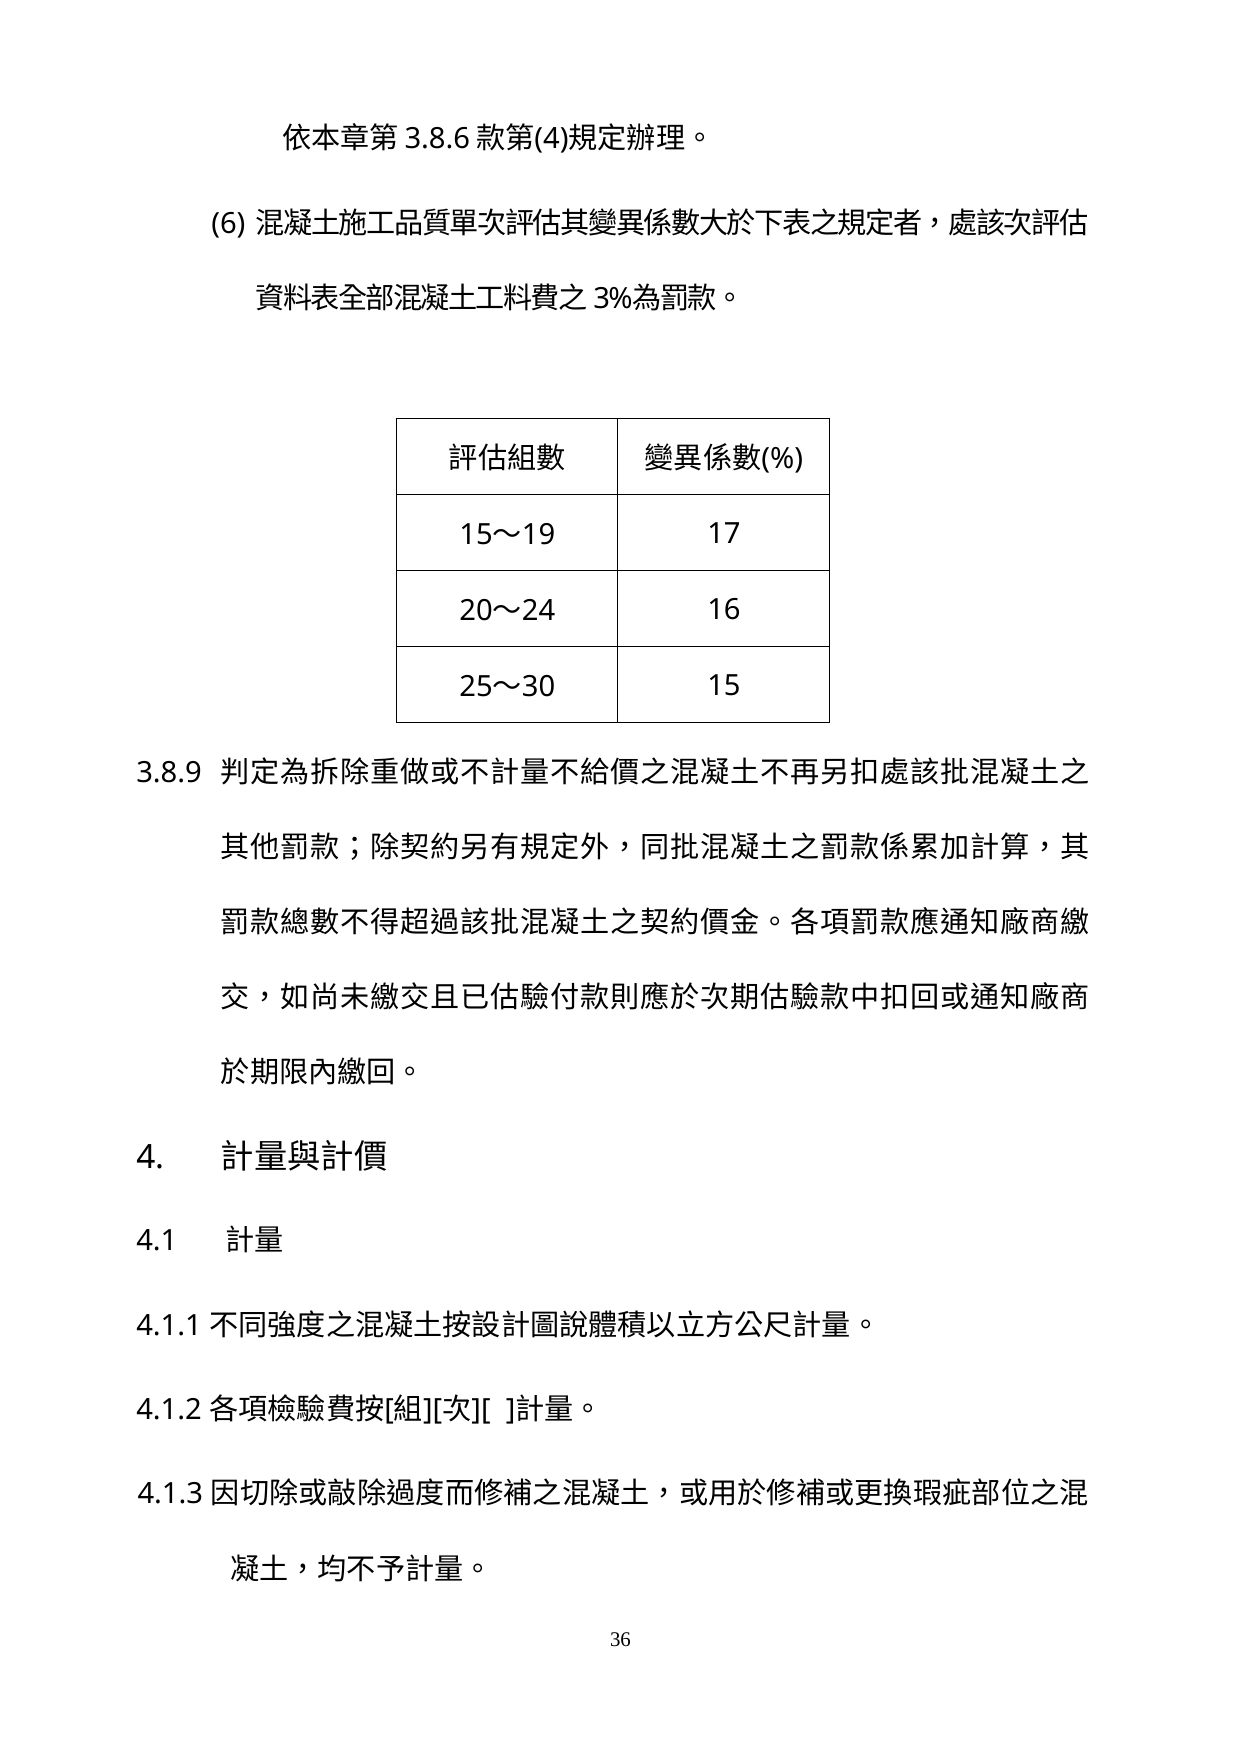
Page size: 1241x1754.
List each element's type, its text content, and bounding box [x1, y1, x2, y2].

table_cell 17 [618, 495, 829, 569]
table_cell 20〜24 [397, 571, 617, 646]
table_header [86, 89, 133, 1627]
table_header 經濟部水利署施工規範 第03310章 結構用混凝土 92年04月07日經水工字第09205001810號函頒 96年04月20日經水工字第09605002150號函修訂 102年11月22日經水工字第10205270970號函修訂 104年11月30日經水工字第10405293570號函修訂 105年09月02日經水工字第10505207090號函修訂 109年02月13日經水工字第10905030160號函修訂 111年01月28日經水工字第11105041470號函修訂 1. 通則 1.1 本章概要 說明場鑄混凝土之材料、設備、施工及檢驗等相關規定。 1.2 工作範圍 包括混凝土之拌和、輸送、澆置、搗實、表面修飾、養護、接縫處理、止水帶、檢驗、評估及混凝土附屬品等相關工作。 1.3 相關章節 第03150章 混凝土附屬品 1.4 相關準則 (1) CNS 61卜特蘭水泥 (2) CNS 486粗細粒料篩析法 (3) CNS 490粗粒料（37.5mm以下）洛杉磯磨損試驗法 (4) CNS 491粒料內小於試驗篩75μm CNS 386材料含量試驗法(水洗法) (5) CNS 1167 使用硫酸鈉或硫酸鎂之粒料健度試驗法 (6) CNS 1171 粒料中土塊與易碎顆粒試驗法 (7) CNS 1174 新拌混凝土取樣法 (8) CNS 1176 混凝土坍度試驗法 (9) CNS 1231 工地混凝土試體製作及養護法 (10) CNS 1232 混凝土圓柱試體抗壓強度檢驗法 (11) CNS 1237混凝土拌和用水試驗法 (12) CNS 1238 混凝土鑽心試體及鋸切長條試體取樣法 (13) CNS 1240 混凝土粒料 (14) CNS 1241混凝土鑽心試體長度之測定法 (15) CNS 3036混凝土用飛灰及天然或煆燒卜作嵐攙和物 (16) CNS 3090預拌混凝土 (17) CNS 3091 混凝土用輸氣附加劑 (18) CNS 5646混凝土內之棒形振動器 (19) CNS 5648混凝土模板振動器 (20) CNS 12283混凝土用化學摻料 (21) CNS 11297混凝土圓柱試體蓋平法 (22) CNS 12549 混凝土及水泥砂漿用水淬高爐爐碴粉 (23) CNS 12891 混凝土配比設計準則 (24) CNS 12833流動化混凝土用化學摻料 (25) CNS 13407 細粒料中水溶性氯離子含量試驗法 (26) CNS 13465 新拌混凝土中水溶性氯離子含量試驗法 (27) CNS 13618 粒料之潛在鹼質與二氧化矽反應性試驗法（化學法） (28) CNS 13961 混凝土拌和用水 (29) CNS 14703硬固水泥砂漿及混凝土中水溶性氯離子含量試驗法 (30) CNS 15286 水硬性混合水泥 1.5 資料送審 1.5.1 拌和廠資料 廠商應依據CNS 3090之規定提送有關混凝土組成材料來源及拌和計畫書，供監造單位審核。該計畫書應說明拌和廠資格、設備型式、位置、所採用之拌和設備與單位產量及材料供應資料。 1.5.2 相關試驗報告 (1)驗證報告 供應單一工程混凝土總量≧5,000m3之拌和廠，應檢附經政府機關、財團法人或學術機構等驗證單位依據CNS 3090驗證合格之證明文件，經監造單位審核通過後方得供料；驗證單位應通過依標準法授權之產品驗證單位認證機構認證。 混凝土總量<5,000m3者得由拌和廠自備資料送審，應檢送符合CNS 3090之自主檢查表及廠商確認單，送機關備查。 (2)配比設計 A.當同一規格之混凝土，其契約總量大於2,000m3時，須進行配比設計，惟數量在2,000m3以下或屬緊急工程經機關同意者，廠商得提送相同拌和廠1年內經監造單位核可之配比設計。 B.預力混凝土無論數量多寡，均須進行配比設計。 C.配比設計須符合CNS 12891之規定。 D.配比設計所提送資料中至少須包括下列資料： a.水泥、礦物摻料及化學摻料：提出符合本規範之證明文件或試驗報告。 b.粒料物理性質試驗結果。 c.粗、細粒料之級配資料，列成表格或線圖。 d.粒料、礦物摻料與水泥之比重。 e.水與膠結料之重量比。 f.坍度。 g.混凝土抗壓強度(fc’) 。 h.配比設計之要求平均抗壓強度(fcr’) 1.5.3 其他送審文件： (1)廠商與預拌混凝土廠所訂之合約，使用影本時需加蓋與正本相符章。 (2)預拌混凝土品質保證書(附件一)。 (3)預拌混凝土產製之工廠登記證影本。 (4)混凝土送貨單(附件二)。 送貨單應包含下列資料: A.預拌混凝土公司名稱及廠名、廠址、電話。 B.交貨單編號(或契約編號)、車次。 C.日期。 D.車牌號碼、總重、空重及淨重。 E.工程名稱及地點。 F.混凝土之等級(如SCC等級)或配比編號。 G.混凝土數量(交貨及累計數量)：以立方公尺計。 H.混凝土裝運時間(出廠、到達、卸料完成)。 I.規格(28日強度、設計坍度、最大粒徑、設計坍流度、水膠(灰)比)。 J.材料型式與重量(水泥、爐石、飛灰、附加劑) K.骨材重(3分石、6分、細骨材、用水量) 2. 產品 2.1 材料 2.1.1混凝土材料規格 混凝土拌和材料包括水泥、粒料、水、化學摻料及礦物摻料等，各種組成材料與拌和水用量、粒料尺寸及坍度或坍流度等應按照配比設計及試拌結果之數值，本款下表之各項數據僅供配比設計時之參考。 2.1.2水泥 (1)除契約另有規定外，一般構造物所使用之水泥應符合CNS 61卜特蘭水泥之規定。在同一單元之混凝土澆築作業中，不同廠牌之水泥不得混合使用。凡受潮結塊、硬化或有硬化現象之水泥，不得使用。 (2)工程若允許使用水硬性混合水泥應符合CNS 15286規定，且不得再添加其他礦物摻料。 2.1.3 粒料 細粒料:包含天然砂、加工砂或兩者之組合砂。 粗粒料:包含礫石、軋碎之礫石、碎石或上述材料之組合。 粗、細粒料級配及品質應符合CNS 1240規定，其相關檢驗應符合下表之規定。 2.1.4水 混凝土拌和用水需符合CNS 13961規定。 2.1.5 化學摻料 化學摻料應符合CNS 12283、CNS 12833規定，輸氣劑應符合CNS 3091規定： A型: 減水劑 B型：緩凝劑 C型：早強劑 D型：減水緩凝劑 E型：減水早強劑 F型：高性能減水劑 G型：高性能減水緩凝劑 流動化混凝土用化學摻料： 第一型 塑化劑 第二型 塑化及緩凝劑 2.1.6礦物摻料 (1)除契約另有規定外，無論礦物摻料含量多寡，皆應提送配比設計資料，經監造單位核准後使用。 (2)飛灰做為膠結料時，應符合CNS 3036之F類規定，且飛灰使用量不得超過總膠結料重量之20%。 (3)水淬高爐爐碴粉做為膠結料時，應符合CNS 12549之規定，且水淬高爐爐碴粉使用量不得超過總膠結料重量之50%。 (4)飛灰與水淬高爐爐碴粉同時做為膠結料時，其總量不得超過總膠結料重量之50%，且飛灰使用量不得超過15%。 2.2 品質管理 2.2.1 混凝土供應以使用「預拌混凝土」為原則；使用「工地拌和混凝土」需經機關許可，並依本規範及「公共工程工地型預拌混凝土設備設置及拆除管理要點」規定辦理。 2.2.2 廠商購買預拌混凝土時應考慮預拌混凝土之品質、產能及運送應能符合工程施工所需及不影響工程施工進行，廠商對所選定之預拌混凝土廠及混凝土品質應負完全責任。 2.2.3預拌混凝土品質不符合規定，經通知未依期限改善，或拌和廠供應其他工程使用不符合契約規定之材料者，監造單位得要求廠商改至其他預拌混凝土廠購買，廠商不得拒絕，其造成之一切損失概由廠商負責。 2.2.4監造工程司認為有必要或對混凝土品質有質疑時，得要求至預拌混凝土廠進行必要的取樣檢驗、設備檢查及列印拌和機操作台電腦配比報表，廠商應要求預拌混凝土廠配合辦理，如預拌混凝土廠拒絕配合辦理，監造工程司得要求廠商改至其他預拌混凝土廠購買，廠商不得拒絕，其造成之一切損失概由廠商負責。該項取樣之檢驗費用，如檢驗合格，費用由機關負擔，如不合格則由廠商負擔。 2.2.5廠商於訂約後，若適當運距內之合法預拌混凝土工廠，均無法供應滿足工程質與量需要之混凝土，經機關同意改設置工地型混凝土拌和設備；其審查程序及改置設備準備過程，不得為該混凝土項目停止施工之原因；其所延誤之工期，應以設置工地型混凝土拌和設備期間預拌混凝土工廠實際供應短少量所影響工期，經機關核定後納入展延工期辦理。因改採用工地型混凝土拌和設備所增加設置所需組拆、租金及規費等契約項目及費用，依契約第19條契約變更第(五)款之規定辦理。 3. 施工 3.1 準備工作 3.1.1 施工設備 (1)拌和車:輸送之拌和車，其攪拌速率、混凝土之均勻性應符合CNS3090規定辦理。 (2)瀉槽 A.瀉槽之襯裡應為表面光滑。 B.瀉槽之設置應使混凝土能連續流動，坡度不得陡於垂直向1比水平向2(V/H=1/2)，亦不得緩於垂直向1比水平向3(V/H=1/3)。若瀉槽必須使用較大之坡度時，其出口端應設置擋板，以避免粒料分離。 C.瀉槽長度超過600㎝者，其出口應以漏斗承接。 D.瀉槽使用後應以水清洗乾淨，以免混凝土硬化堆積於其上。清洗瀉槽後之水不得流入構造物範圍內。 (3) 泵送機：依混凝土之規格、粗粒料之最大粒徑、坍度、輸送距離及輸送高度，選用不致造成粒料析離或塞管之泵送機。 (4) 可調長度之柔性管（象鼻管） A. 使用金屬製、橡膠製或塑膠製之柔性管，其管徑應不小於最大粒徑之8倍，並防止混凝土粒料分離。 B. 柔性管之設置應使混凝土得以連續流動，且其出口與最終澆置點之距離於水平及垂置方向均不得大於150㎝。鄰近伸縮縫處之水平距離不得大於90㎝，每次使用後應清洗乾淨。 (5) 推車 A. 混凝土澆置不易之地點得以推車運送，輸送距離不得超過60m。 B. 推車應於架立之高架之走道版上通行，不得與結構體之鋼筋或埋設物接觸。 (6) 混凝土搗實設備 混凝土澆置時應以適當之設備搗實，搗實時間應適當以避免產生泌水、粒料析離、埋設物位移或模板支撐破壞等。 3.1.2 澆置前之準備 (1) 澆置面之之處理： 於既有混凝土上再澆置新拌混凝土時，須除去原有混凝土面之乳沫及其他雜物，使表面粗糙，並溼潤後覆以與原混凝土相同水灰比之水泥砂漿，厚度1.5 cm~2.5 cm，在水泥漿初凝前澆置混凝土，以確保新、舊混凝土妥善接合。 混凝土係澆置於土壤表面時，應先將表面之雜物及有機物質清除，並整平。 (2) 模板及鋼筋：應於澆置混凝土前清理乾淨避免積水，模板脫模劑塗抹均勻，鋼筋不得有浮銹並應紮固妥善，使具有規定之保護層，以確保鋼筋符合圖說之位置。 (3) 埋設物：混凝土內之預埋物，應依照設計圖說位置準確定位並妥為固定，避免因碰撞或混凝土搗實而發生位移。 (4) 實施自主檢查：混凝土澆置前之各項工作項目如鋼筋、模板、埋設物及其他相關作業應實施自主檢查，以確保各項作業確實完成。 (5) 澆置前之通知 A.澆置混凝土前應通知監造工程司，未經監造工程司同意，不得於構造物之任何部位澆置混凝土。 B.經監造工程司查驗未合格者，廠商應即時進行改善，並延後澆置時間，經再次查驗通過後，方得澆置混凝土。 3.1.3 混凝土之輸送 (1)除契約另有規定外，混凝土自開始拌和至運達工地完成澆置之時程應在90分鐘內；超過90分鐘仍未澆置完畢，除經監造工程司同意者外，該車剩餘之混凝土應運離工地不得使用，其所造成之一切損失由廠商負責。但如混凝土有添加本章之第2.1.5款(1)之B型、D型、G型或第二型流動化混凝土用化學摻料，而時間未超過120[ ]分鐘者，應辦理坍度或坍流度試驗，經監造工程司認定能達到規定坍度或坍流度時，得同意使用。 (2)每一車預拌混凝土送達工地卸料前，混凝土供應商應提送二份送貨單，廠商應詳細核對送貨單之資料及填寫到達時間、完成澆置時間及澆置位置，如未隨車備有送貨單、貨品不符合契約規格時應運離工地不得使用。該車混凝土澆置完成後，由廠商簽名收存1份、1份交司機攜回混凝土廠。 (3)混凝土輸送至卸料端應有適當之裝置，且能保持連續輸送以避免粒料析離。 (4)混凝土自出料口至澆置面之距離應適當，以避免衝擊力過大及造成粒料析離。 (5)混凝土澆置後，所有輸送設備應立即清洗乾淨，其廢水及廢棄物應依規定集中處理。 3.2 施工方法 3.2.1 澆置之一般規定 (1) 水平構材或水平斷面之混凝土，必需待支承之垂直構材或斷面之混凝土已固結及收縮完成後方可澆置。 (2) 混凝土應連續澆置，且應於混凝土拌和後於規定時間內儘速澆置。 (3) 混凝土應以適當之厚度分層澆置，並應於下層混凝土初凝前澆置上層混凝土，各層混凝土應儘量控制維持水平澆置。 除契約另有規定外，上下層之澆置間隔時間不得超過45分鐘。牆構造物及擋土牆澆置厚度依震動棒之長度決定，一般以30㎝至50㎝為原則。巨積混凝土澆置每層厚度不得大於45㎝。 (4) 澆置柱之混凝土應使用可調長度之柔性管（象鼻管）。若梁、板等係與柱、牆等支承結構同次澆置，應俟柱、牆內澆置之混凝土完成沈落收縮後，再進行梁板之澆置。但仍可令振動棒憑其自重沈入時，進行梁、板之澆置。 (5) 在澆置混凝土期間及澆置後24小時內，混凝土表面若有積水，除非有妥善排水坑設施與混凝土分開，否則不得直接進行抽水。 (6) 施工日誌應詳細記載當日澆置之不同類別混凝土之數量、澆置範圍、構造物名稱、取樣樁號、樣品編號及試驗結果。 3.2.2水中混凝土之澆置 (1)使用緊密不漏漿之模板。 (2) 水中混凝土澆置後至少48小時之內，該地區不得進行抽水。 (3) 特密管 A. 特密管直徑為20～25㎝，上端裝有漏斗之不透水管，漏斗頂端應加設50㎜×50㎜網目之鋼網，以防堵塞。 B.特密管應妥為支撐，使其出口得在整個工作面上方自由移動，並得以在必須減緩或中斷混凝土流出時，迅速將管降下。 C. 澆置時應維持混凝土之連續流動，並使澆置之混凝土均勻分佈。特密管之移動及升降應妥為控制。 D. 各特密管應有適當之間距，以免造成粒料分離。 E. 澆置混凝土時，特密管下端應伸入已澆置混凝土表面下至少2 m。 F. 特密管不得水平移動，當特密管中混凝土不易自由卸出時，可將特密管上、下垂直移動，惟落差不得超過30㎝。 (4)用特密管或設有底門之吊斗，於水中澆置混凝土時，應維持適量連續施工，澆置位置應儘量維持靜水狀態，不得已時，亦須使水之流速在3m/min以下，水中澆置之混凝土面應大致保持水平面。 (5) 水中吊斗 A.使用無頂之水中用吊斗，其底門於吊斗卸料時應可自由向外打開。 B.將吊斗裝滿混凝土後緩慢降至待澆置混凝土之表面上，吊降之速率應避免水流過度擾動。 C. 緩慢將混凝土卸出，完成後再緩慢將吊斗吊出。 3.2.3低溫之澆置作業 周圍氣溫為5℃且繼續下降時，應採取下列任一種措施，保護已澆置之混凝土： (1) 加溫 A. 將模板或構造物周圍包覆加溫，使其內之混凝土及氣溫保持在13℃以上。完成澆置之混凝土應維持該溫度7天。 B. 於混凝土養護期間加溫時，其周圍之相對溼度應維持不低於40﹪。火爐、烤板或加熱器應妥為佈設，使熱量均勻分佈。燃燒之廢氣體應排至包圍體外部。 C.於7天之養護期過後，以最多每天降低7℃之速率，逐漸降低混凝土周圍之溫度，直到與外界之氣溫相同為止。 D. 於實施加溫作業期間，應派人看守並備妥防火設施。 (2) 保溫 A. 以適當之隔熱材料覆蓋與外界溫度隔離，使混凝土維持至少13℃以上之溫度7天。隔熱材料之種類與厚度應經監造工程司核可。 B. 混凝土上方除隔熱層外，應再覆以油布或其他經核可使用之防水材料。 3.2.4高溫之澆置作業 (1) 周圍溫度超過32℃以上時，應於澆置混凝土前，將模板及鋼筋等以水或其他方式適當降溫。 (2) 為避免澆置後混凝土之溫度過高，應採取下列措施保護已澆置之混凝土： A. 以適當方式遮蔽防止混凝土直接受到日曬。 B.採用冷水噴灑或以溼潤之粗麻布或粗棉墊覆蓋，使模板保持潮溼。 3.2.5 搗實 (1) 混凝土澆置時鋼筋、預埋件周圍及模板角落處之混凝土應確實搗實。 (2) 混凝土搗實原則上應使用符合CNS 5646之內振動器;外部振動器應經工程司同意後方可使用，外部振動器應符合CNS 5648之規定。 (3) 所有混凝土澆置15分鐘內，應即使用振動器振動，但振動時不可觸及模板、鋼筋及埋設物，以避免鋼筋、預埋管件及預力鋼材發生位移。 振動時應避免在混凝土表面造成泌水或造成粒料析離。 (4)混凝土搗實時應確實將振動器插至先澆置之下層結構體混凝土內，插入深度應約為10㎝，並避免過度振動。 (5) 若模板內振動之方式可能造成預埋件之損壞，即不得使用內部振動機。 3.2.6接縫 混凝土接縫之設置依位置可分水平接縫及垂直接縫二種；接縫依功能又可區分為施工縫、伸縮縫、收縮縫等三種。 (1) 施工縫、伸縮縫 A. 施工縫應設置於對結構強度影響最小之處。除按工程圖說或施工計畫設置之預定施工縫外；若有需設置非預定之施工縫(如遇大雨、混凝土運輸不及或其他施工問題致混凝土澆置中斷)，其施工縫之設置位置、形狀及處理方式須以書面經監造單位同意。 B.施工縫之位置應符合下列規定 (a)版、小梁及大梁之施工縫應設置於其垮度中央三分之一範圍內。 (b)大梁上之施工縫應設置於至少離相交小梁兩倍梁寬之處。 (c)牆及柱之施工縫應設於其與小梁、大梁或版交接之頂部或底部。 (d)施工縫宜與主鋼筋垂直。 (e)除設計圖說另有規定外，小梁、大梁、托肩、柱頭版及柱冠須與樓版同時澆置。 C. 水平與垂直施工縫或伸縮縫之位置及細節應依設計圖說施工，設計圖說未提供位置或細節圖說時，廠商可自行繪製施工縫或伸縮縫之詳細圖說併接縫設置之位置圖，送監造工程司審查同意後施工。 除契約另有規定及依結構計算需求外，垂直向施工縫及伸縮縫之設置間距以不超過20M為原則。 D.接縫如有應力傳遞或避免位移時應使用剪力鋼筋橫穿施工縫或伸縮縫，如混凝土之厚度足夠且混凝土剪力榫之強度可抵抗應力傳遞或側向位移時，可設計使用混凝土剪力榫。施工縫如已設計有與接縫垂直之鋼筋者，可免設剪力筋或混凝土剪力榫；伸縮縫所設置之剪力筋需使一端固定另一端能自由伸縮。增設之止水帶或剪力筋須經監造工程司同意後辦理。 伸縮縫接縫應以適當材料填塞及隔開，俾利混凝土有熱漲冷縮及變位之功能。除契約另有規定外，填塞材料可使用保力龍、發泡棉。 E. 施工縫之處理 除契約另有規定外，施工縫之處理規定如下： (a)為施工縫粘結性，澆置銜接混凝土前應清除已硬化混凝土表面之乳沫及鬆動物質，露出良好堅實之混凝土，凹凸深度約0.6 cm達露出粗粒料程度，以形成連接。 (b)接縫表面之清除打毛工作應使用高壓水、噴濕砂法或其他經核可之方式處理。 (c) 施工縫應先將表面清理溼潤後覆以與原混凝土相同水灰比之水泥砂漿，厚度1.5 cm~2.5 cm，在水泥漿初凝前澆置混凝土。澆置水泥砂漿前應保持澆置面濕潤。 F.清理接縫之混凝土表面時應避免損及止水帶。 G. 沿預力鋼材方向、埋設物或開孔處，應避免設置接縫。 (2) 收縮縫 為避免混凝土版構造物因收縮而產生不規則裂縫，應設置收縮縫。 A. 除契約圖說另有規定外，縱向及水平向之鋸縫之間隔為5M，其鋸縫之深度約為版厚之四分之一但不小於為25mm、寬度為5mm。鋸縫應整齊、清潔、平直。 B. 鋸縫應於混凝土舖面澆置後8至24小時內施作，為確保鋸縫於前述時限內完成，必要時得允許廠商夜間施工。 C. 鋸縫時損壞之養護膜應於受損20分鐘內，設法予以替換或更新以免舖面邊緣及表面失去保護。 D. 鋸縫完成後，應用水或空氣噴射或兩者兼用徹底清除鋸縫內之任何有害物質並乾燥之。 E.為避免碎石等堅硬異物進入收縮縫，乾燥後之鋸縫應以填縫劑依照製造廠之使用說明予以填滿。 3.2.7止水帶 (1) 止水帶可分為可撓性聚氯乙烯(PVC)、天然橡膠、合成橡膠等材質。不同止水帶每批進料時至少取樣1次，使用正字標記產品，其已依規定辦理之檢驗項目，得免重行檢驗。 A.除契約另有規定外，可撓性聚氯乙烯(PVC)之種類、尺度及品質應符合CNS3895及下表規定 B.天然或合成橡膠止水帶:依不同設施需具備之止水帶功能訂定標準。 (2) 施工縫或伸縮縫，如有防止滲水需求者必須使用止水帶；止水帶應儘可能減少續接，如無法避免需續接，應以熔接或經監造工程司同意之方式續接，銜接處不得有滲漏現象。 (3) 牆上之水平施工縫，其止水帶應以適當夾具固定，於混凝土澆置前裝設完成，並使其一半寬度露出完成之混凝土面，止水帶周圍之混凝土應充份搗實以使密合。澆置次一層混凝土時應小心施作，於硬化混凝土面之乳沫移除後，應先澆置止水帶周圍及上方部分並充份搗實，然後繼續澆置其餘之混凝土，並應確保止水帶不致遭內部振動器或其他工具扭曲或損壞。 (4) 垂直伸縮縫及施工縫，其止水帶應以適當夾具固定，於混凝土澆置前裝設完成，並使其一半埋入混凝土中，另一半露出於準備下次澆置之相鄰混凝土部位，並應確保止水帶位置完全正確，且其周圍之混凝土均已搗實。 3.2.8開口、預埋件及其他需求 (1) 應依契約設計圖說之規定，提供及安裝埋件。 (2) 於混凝土澆置前，應確認每個埋件之正確尺度及位置，並經監造工程司查驗後做成記錄。 3.2.9鏝平、掃飾 橋面、版面或路面應使用刮皮或修面機整平，並由工人以鏝板修平。如表面須保持粗糙面時，應以長柄軟掃同方向掃刷，力求整齊一致之紋路。 3.2.10混凝土顏色 外露部分混凝土之養護劑或脫模劑一經核可，除非經工程司同意，否則不得以任何因素改變混凝土之均勻顏色。 3.2.11混凝土澆置完成後，廠商應於明顯位置以紅漆標示當日澆置完成部分之樁號、高程及澆置日期。並於監造報表內記載澆置範圍(樁號)、高程、數量(註明強度)、坍度試驗、圓柱試體製作時之澆置樁號等。 3.2.12 施工中檢驗及完工後之初驗、驗收等指定鑽孔位置經鑽孔，廠商均應以同強度之混凝土回填補實。 3.3 清理 3.3.1污染之避免及清除 (1) 在混凝土澆置後，尚未達到初凝前，應立即清除積存在外露鋼筋上及鄰近混凝土表面之漏漿模板表面上之泥垢。 (2) 施工中應保護混凝土構造物不受結構鋼構件之鐵銹或其他有害物質之污染。 (3) 若發生污染，應將污染去除，並使混凝土恢復原有之顏色。 3.3.2損壞部分之修補 (1) 於工程之最終驗收之前，將混凝土表面、角隅受損處仔細修補。 (2) 經許可進行修補之表面，應將受損部位整修至平滑之狀況。 (3) 混凝土之整修工作未達監造工程司要求者，應將其打除重作。 3.4 養護 3.4.1 除契約另有規定外，混凝土的養護依下列方式擇一辦理。 3.4.2水及覆蓋物養護：混凝土養護應在澆置完成，混凝土表面浮水消失後即速進行養護，養護之時間不得少於7天。 3.4.3液膜養護劑養護：液膜養護劑應在不影響混凝土表面外觀及不適用溼治法之情況下經監造工程司許可後始得使用，使用養護劑前應將廠牌及使用說明書等相關資料報經監造工程司核准。 混凝土面先以水全面溼潤，並於水漬消失後立即塗敷養護劑，養護劑使用前應徹底攪拌，並於混合後1小時內塗敷使用。 養護劑塗敷完成後，應保護其不致受損至少10天。若有受損則應補行塗敷養護劑。 3.5 保護 3.5.1混凝土充分硬化至足以承擔載重前，不得施加載重。 3.5.2接縫之保護 (1) 需填充封縫料之接縫以及作為施工縫之表面應予保護。養護劑不得沾染黏結面。 (2) 接縫面及相鄰混凝土應確實作養護。 3.5.3鋼筋之保護 (1) 模板拆除後，長時間露出混凝土表面之鋼筋應塗以純水泥漿保護。 (2) 鋼筋準備搭接延伸或組立模板之前應清除附於鋼筋上之硬化水泥漿及其碎屑。 3.6 瑕疵混凝土 混凝土強度、飾面、許可差、或水密性不符合規範標準者，視為瑕疵品，應依照本章規定或依工程司指示予以補強、修補、或更換。補強時需用環氧樹脂砂漿，修補時須用水泥砂漿。 3.7 檢驗 3.7.1除契約另有規定外，材料及施工品質之檢驗，依據「經濟部水利署廠商品質管制規定」之規定辦理。 3.7.2各項檢驗依編列之檢驗項目及數量辦理，施工期間因工程變更設計增減工程數量或監造工程司認為有必要時得增減檢驗項目及數量(頻率)，廠商不得拒絕，該增加之檢驗費由機關負擔。 品質檢驗不合格依規定辦理再驗、拆除重做之各項檢驗、未做圓柱試體依規定所做鑽心試驗及其他因廠商之過失所辦理之檢驗，其相關費用概由廠商負擔。 3.7.3 除契約另有規定外，各項檢驗廠商須依規定頻率提出申請及會同監造單位辦理試體取樣、樣品簽名、送驗，機關得視需要改以會驗方式辦理。 3.7.4混凝土檢驗 除契約另有規定外，混凝土之檢驗項目如表1。 表1 混凝土各項材料及施工之檢驗項目 3.8 圓柱及鑽心抗壓強度試驗 3.8.1依規定需辦理圓柱試體製作及鑽心取樣之構造物，其應辦試驗之組數依不同強度個別計算，列表據以執行，並編列檢驗費用。 契約工作數量增減時，依本章規定頻率增減試驗組數。 3.8.2 除契約另有規定外，凡混凝土厚度不小於15 cm且鑽心無損害鋼筋及混凝土結構者均需辦理鑽心，必要時監造工程司得於施工期間增加鑽心試驗次數或指定其他構造物辦理鑽心試驗；增加辦理之鑽心試驗費用由機關增列。 3.8.3混凝土鑽心試體取樣，1組以3個試體為原則。 (1) 鑽心取樣前，廠商應提出申請並會同監造工程司取樣、試體簽名、送驗、會驗及試驗報告簽名等。未會同辦理之所有鑽心試體，機關一概不予承認，所有過失及損失完全由廠商負責。 (2) 除契約另有規定，鑽心頻率規定如下： A. 坡面工構造物混凝土之鑽心試體取樣：每1000m2鑽取試體1組，餘數達100 m2以上者，須增加1組試體。依構造物斷面尺度需要，得於同一斷面之各層坡面、戧台分別取樣，並辦理厚度檢驗。 B. 擋土牆、基腳、箱涵、混凝土異型塊及其他構造物之鑽心試體取樣：每500m3鑽取試體1組，餘數達50 m3以上者，須增加1組試體。 (3) 除契約另有規定外，鑽心試體取樣位置由監造工程司指定，其位置應為具有代表性之地點。取樣時應避開鋼筋、埋設物或混凝土接縫，以免損害結構物之強度及影響試驗結果。 (4) 鑽心試體取樣後及試驗前，應先確認試體無異議後，始得進行試驗，試驗前如試體有瑕疵或異議，應經監造工程司確認及同意後在原鑽取位置100cm範圍內重新鑽取試體。 廠商未依約定時間會驗或試體試驗前無提出異議，其試驗結果廠商不得異議。 3.8.4鑽心試體試驗結果判定： 凡有下列規定之一者，判定該組試體所代表之混凝土數量為不合格。 (1) 1組3個試體之平均抗壓強度低於設計強度之85%者。 (2) 1組3個試體中任一試體抗壓強度低於設計強度之75%者。 3.8.5凡經鑽心試驗評定為不合格但合於下列情形之一者，得申請再驗。 (1) 1組3個試體平均強度達設計強度之85 %以上，且單一試體在設計強度之70 %以上及未達設計強度之75 %者。 (2) 1組3個試體平均強度達設計強度之80 %以上及未達設計強度之85 %，且任單一試體在設計強度之75 %以上者。 廠商申請再驗應於試驗後3日內以書面提出並經機關同意後，由工程司及廠商會同就該組鑽心試體代表之混凝土再行鑽取1組3個試體，此3個試體應分散於該區間範圍內，不得集中鑽取。試驗結果符合規定者，判定為合格，否則仍以不合格處理。鑽心判定為不合格之該組試體所代表之混凝土再驗以1次為限。同一工程鑽心不合格再驗組數以2組為限。再驗之一切費用由廠商負擔。 3.8.6除契約另有規定外，鑽心不合格之混凝土構造物依下列規定辦理： (1)拆除鑽心不合格位置前後各10M範圍之構造物；屬於混凝土塊者，拆除該鑽心不合格之混凝土塊及前後編號各10個混凝土塊。 (2) 追蹤不合格位置之前後不同位置或前後不同日期所施工相同強度、相同水灰比之混凝土，直至合格為止，以確定其餘應拆除之範圍。每次追蹤鑽心之位置以10M為間隔鑽取試體1組；屬於混凝土塊者，則依編號順序每10個混凝土塊鑽取試體1組。 (3) 前款應拆除之範圍廠商應重做，所有一切損失(包括工期及拆除重做之工資材料)，概由廠商負擔。不合格範圍外構造物如受拆除行為影響，其相關費用及損失亦由廠商負擔。重做應依規定頻率作坍度、圓柱試體、鑽心及其他必要之檢驗，所有費用由廠商負擔。 (4) 機關為符合公共利益之特定需要，應拆重作之混凝土，經適當評估認定結構無不安全之虞者，得以「不拆除亦不予計價」方式處置，該不予計價之混凝土包括混凝土澆置所需之工料費。為評估認定所需之一切費用(如鑽心試驗、載重試驗、非破壞性檢測、結構分析…等)由廠商負擔。 經認定得不拆除重做之混凝土及其周邊結構物，如需補強者，其費用由廠商負擔。 3.8.7 混凝土圓柱試體製作及頻率規定如下： (1) 適用混凝土鑽心試體取樣之構造物其圓柱試體製作頻率規定如下： A. 各種不同強度之混凝土量每200 m3作試體1組，餘數達40 m3以上者增做1組。 B.同一種配比混凝土的總數量在40m3以下者，得免做圓柱試體。 (2) 不適用混凝土鑽心試體取樣者，圓柱試體製作頻率如下: A.鋼筋設計密集者、襯砌排塊石之背填混凝土等，各種不同強度之混凝土，每120m3作試體1組，餘數達40 m3以上者增做1組。 B.特殊構造物者，如水庫工程(壩體、溢洪道、取出水工、防淤隧道、引水隧道等)、攔河堰工程(堰體、排砂道、跌水靜水池等)、橋梁、水門、房屋建築等，各種不同強度之混凝土，每100m3作試體1組，餘數達40 m3以上者增做1組。 (3) 圓柱試體取樣、製作及養護等相關規定： A. 混凝土圓柱試體取樣除契約另有規定外，以在混凝土輸送至澆置位置取樣為原則(監造工程司得視需要於輸送管之管尾取樣)。 B.混凝土圓柱試體每組製作3個，作28天抗壓強度試驗。 為預測28天抗壓強度之需要，得增作2個試體，作7天抗壓強度試驗，應於核定之監造計畫載明，如施工中認有必要時應書面通知廠商配合辦理，並覈實計價。 圓柱試體應在澆置處由廠商所指派專業人員製作。監造工程司以不褪色之油性筆書寫工程名稱、澆置日期、澆置位置、設計強度及簽名等資料於紙上，於圓柱試體製作完成後將該紙張浮貼於圓柱試體上。監造工程司得視需要指定取樣製作圓柱試體。 C. 圓柱試體製作完成後應集中放置於監造工程司指定之地點，靜置及保護至少24小時後再運往實驗室，依CNS 1231之規定養護。 3.8.8圓柱試體試驗結果評估及不合格之處理： (1) 7天抗壓強度： 契約規定增作2個圓柱試體者，其7天材齡之抗壓強度如未達設計強度之70%，監造工程司得要求廠商檢查全盤拌和操作情形及各組成材料之供應狀況，並提出檢討分析，以確保混凝土品質之穩定性並符合規範要求。 (2) 每一種配比混凝土之圓柱試體28天材齡抗壓強度，應同時符合下列二條件方為合格： A. 連續3組試體抗壓強度平均值高於或等於規定強度f'c值。 B. 無任一組試體之強度低於(fc’-35kgf/cm2)。 (3)有前款之一評定為不合格者，不合格之混凝土依下列規定辦理: (4) 圓柱試體製作組數達3.8.8(4)C之規定，應以本署制式評估表(附件三)辦理評估，並按照品質評估處理標準之規定處理。 A. 混凝土之品質評估，以同強度、同工項之混凝土試體28天抗壓強度為基準。 B. 各組圓柱試體應依試體製作日期先後順序排列，不得任意調動順序。 C. 同強度、同工項之混凝土圓柱試體數量未達15組，不用進行評估；15組以上，每次評估以30組為原則，最後一次評估不得少於15組。評估方式可參考ACI 214繪製品質控制圖，包括個別強度試驗控制圖，5組試驗強度移動平均控制圖及10組試驗差值移動平均控制圖。 (5) 混凝土圓柱試體未依期送驗或未製作者，依下列規定辦理： A.契約規定增作2個圓柱試體，作7天之抗壓強度試驗，試體材齡逾第10天期限後試驗者，處該組試體所代表之混凝土工料費之5 %為罰款。 B.3個圓柱試體材齡達28天時做抗壓強度試驗，試體材齡逾第35天期限後試驗者，處該組試體所代表之混凝土工料費之10%為罰款。 C.廠商未依照規定製作圓柱試體、未適當保護試體致損壞或遺失者，得補做鑽心試驗，鑽心符合3.8.4規定者，處該組試體所代表之混凝土工料費之10 %為罰款；如鑽心不符規定，則該組試體所代表之混凝土數量不予計價，並應拆除重做。 應拆除重做之混凝土，依本章第3.8.6款第(3)規定辦理，但得依本章第3.8.6款第(4)規定辦理。 (6) 混凝土施工品質單次評估其變異係數大於下表之規定者，處該次評估資料表全部混凝土工料費之3%為罰款。 3.8.9 判定為拆除重做或不計量不給價之混凝土不再另扣處該批混凝土之其他罰款；除契約另有規定外，同批混凝土之罰款係累加計算，其罰款總數不得超過該批混凝土之契約價金。各項罰款應通知廠商繳交，如尚未繳交且已估驗付款則應於次期估驗款中扣回或通知廠商於期限內繳回。 4. 計量與計價 4.1 計量 4.1.1 不同強度之混凝土按設計圖說體積以立方公尺計量。 4.1.2 各項檢驗費按[組][次][ ]計量。 4.1.3 因切除或敲除過度而修補之混凝土，或用於修補或更換瑕疵部位之混凝土，均不予計量。 4.1.4 經檢驗判定不合格所代表之數量均不予計量。 4.1.5 除契約另有規定外，本章工作之附屬工作項目將不予計量，其費用應視為已包含於有關混凝土項目計價之項目內。 4.2 計價 4.2.1 本章之工作依契約之不同強度項目之單價計價，該項單價已包括所需之一切人工、材料、機具、設備、動力及運輸等費用在內。 惟施工現場混凝土拌和車無法到達構造物澆置位置洩料、亦無法施作便道，且契約圖說無編列泵送機租用者，得經機關同意另行編列單價。 4.2.2 各項檢驗費計價包括一切人工、材料、機具、施工設備、動力、取樣、運輸及試驗等費用在內。 〈本章結束〉 [133, 89, 1093, 1627]
table_header 評估組數 [397, 419, 617, 493]
table_cell 25〜30 [397, 647, 617, 722]
table_cell 15〜19 [397, 495, 617, 569]
table_cell 15 [618, 647, 829, 722]
table_header 變異係數(%) [618, 419, 829, 493]
table_header [1093, 89, 1157, 1627]
table_cell 16 [618, 571, 829, 646]
